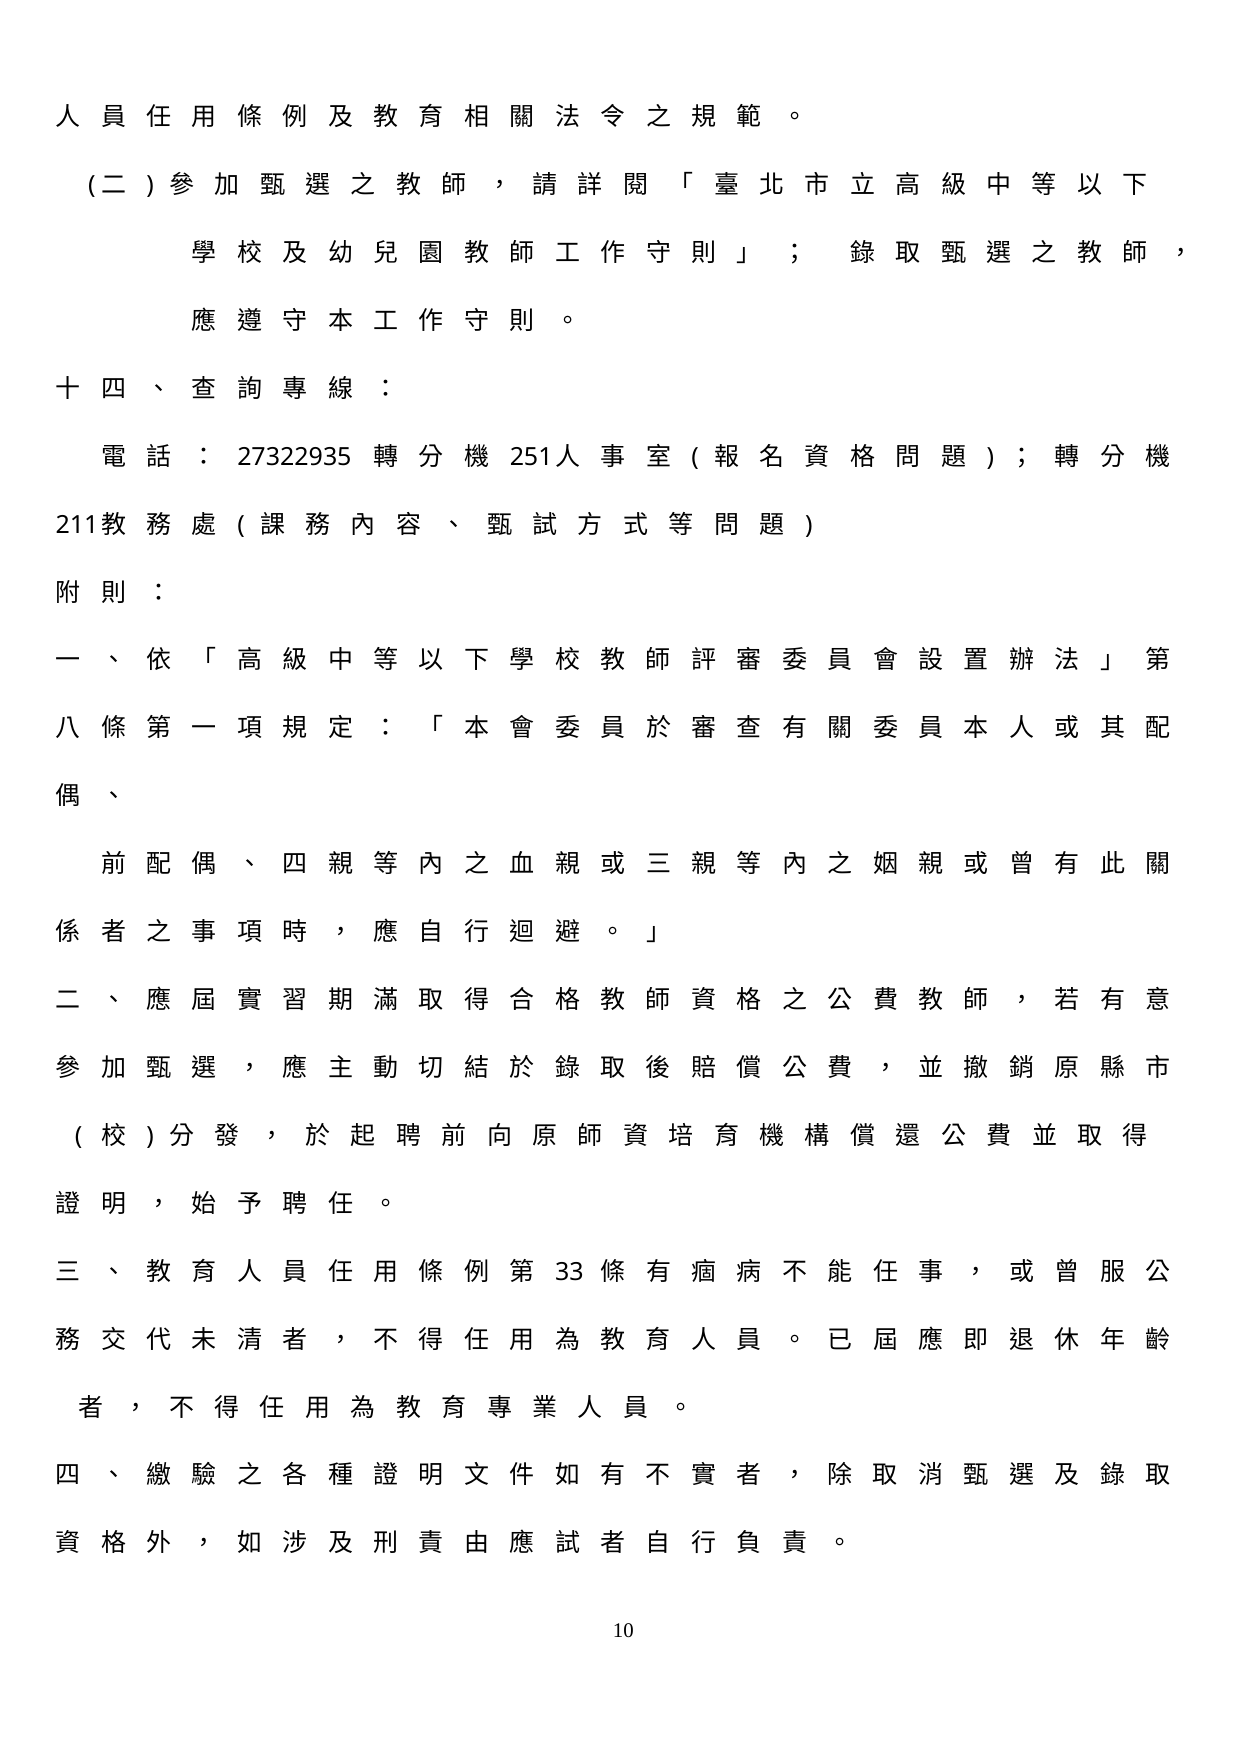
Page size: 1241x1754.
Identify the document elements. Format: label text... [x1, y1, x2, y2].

text 四、繳驗之各種證明文件如有不實者，除取消甄選及錄取資格外，如涉及刑責由應試者自行負責。 [55, 1439, 1191, 1575]
text (二) 參加甄選之教師，請詳閱「臺北市立高級中等以下學校及幼兒園教師工作守則」； 錄取甄選之教師，應遵守本工作守則。 [55, 149, 1191, 352]
text 二、應屆實習期滿取得合格教師資格之公費教師，若有意參加甄選，應主動切結於錄取後賠償公費，並撤銷原縣市 [55, 964, 1191, 1099]
text 十四、查詢專線： [55, 352, 1191, 420]
text 附則： [55, 556, 1191, 624]
text 電話：27322935轉分機251人事室(報名資格問題)；轉分機211教務處(課務內容、甄試方式等問題) [55, 420, 1191, 556]
text 一、依「高級中等以下學校教師評審委員會設置辦法」第八條第一項規定：「本會委員於審查有關委員本人或其配偶、 [55, 624, 1191, 828]
text 人員任用條例及教育相關法令之規範。 [55, 81, 1191, 149]
text 三、教育人員任用條例第33條有痼病不能任事，或曾服公務交代未清者，不得任用為教育人員。已屆應即退休年齡 [55, 1235, 1191, 1371]
text (校)分發，於起聘前向原師資培育機構償還公費並取得證明，始予聘任。 [55, 1099, 1191, 1235]
text 前配偶、四親等內之血親或三親等內之姻親或曾有此關係者之事項時，應自行迴避。」 [55, 828, 1191, 964]
text 者，不得任用為教育專業人員。 [55, 1371, 1191, 1439]
